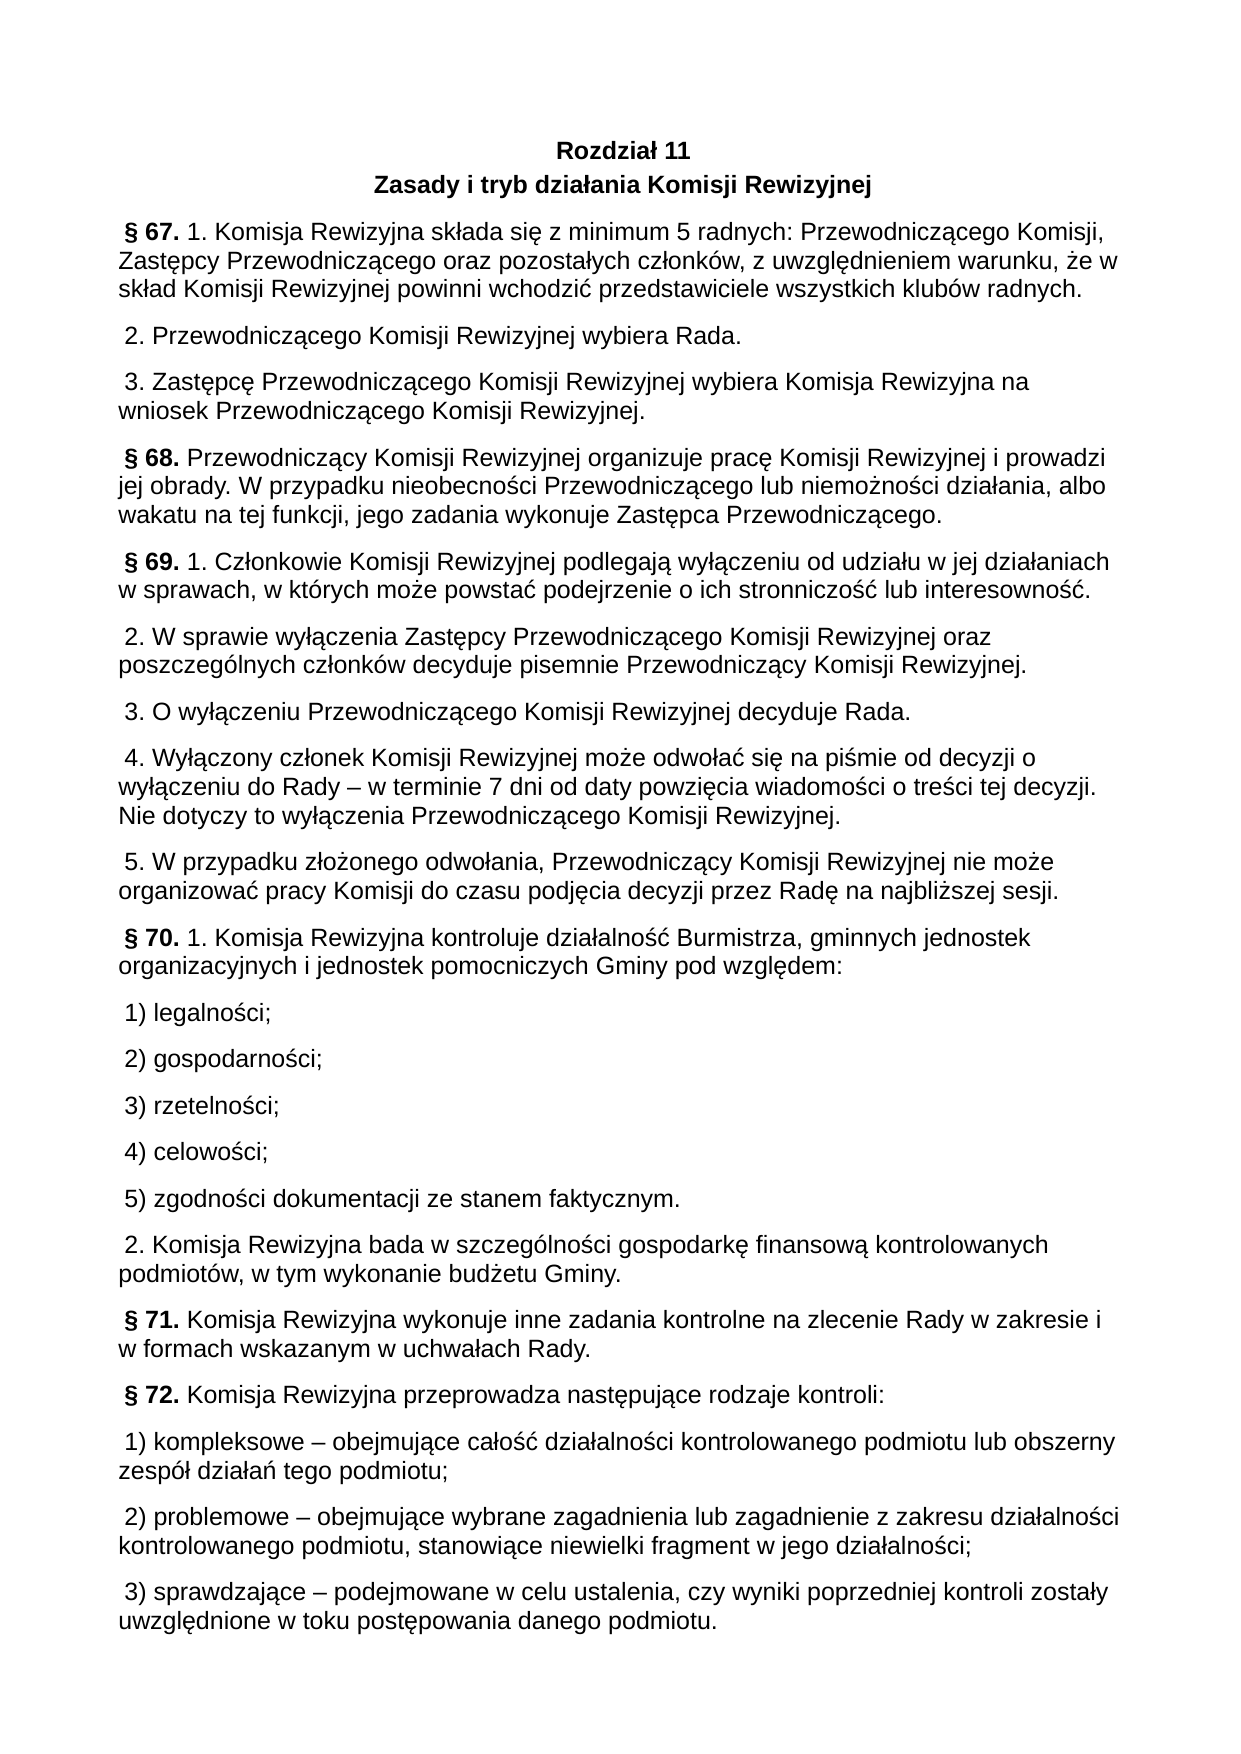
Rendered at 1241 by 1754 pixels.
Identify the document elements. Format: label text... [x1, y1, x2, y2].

text § 70. 1. Komisja Rewizyjna kontroluje działalność Burmistrza, gminnych jednostek organizacyjnych i jednostek pomocniczych Gminy pod względem: [118, 923, 1122, 980]
text 5. W przypadku złożonego odwołania, Przewodniczący Komisji Rewizyjnej nie może organizować pracy Komisji do czasu podjęcia decyzji przez Radę na najbliższej sesji. [118, 847, 1122, 905]
text 1) legalności; [118, 998, 1122, 1027]
text § 71. Komisja Rewizyjna wykonuje inne zadania kontrolne na zlecenie Rady w zakresie i w formach wskazanym w uchwałach Rady. [118, 1305, 1122, 1363]
text 2. Przewodniczącego Komisji Rewizyjnej wybiera Rada. [118, 321, 1122, 350]
text 3) sprawdzające – podejmowane w celu ustalenia, czy wyniki poprzedniej kontroli zostały uwzględnione w toku postępowania danego podmiotu. [118, 1577, 1122, 1635]
text 4) celowości; [118, 1137, 1122, 1166]
text Zasady i tryb działania Komisji Rewizyjnej [118, 171, 1122, 199]
text § 67. 1. Komisja Rewizyjna składa się z minimum 5 radnych: Przewodniczącego Komisji, Zastępcy Przewodniczącego oraz pozostałych członków, z uwzględnieniem warunku, że w skład Komisji Rewizyjnej powinni wchodzić przedstawiciele wszystkich klubów radnych. [118, 217, 1122, 303]
text 3. Zastępcę Przewodniczącego Komisji Rewizyjnej wybiera Komisja Rewizyjna na wniosek Przewodniczącego Komisji Rewizyjnej. [118, 367, 1122, 425]
text § 68. Przewodniczący Komisji Rewizyjnej organizuje pracę Komisji Rewizyjnej i prowadzi jej obrady. W przypadku nieobecności Przewodniczącego lub niemożności działania, albo wakatu na tej funkcji, jego zadania wykonuje Zastępca Przewodniczącego. [118, 443, 1122, 529]
text § 72. Komisja Rewizyjna przeprowadza następujące rodzaje kontroli: [118, 1381, 1122, 1409]
text 3. O wyłączeniu Przewodniczącego Komisji Rewizyjnej decyduje Rada. [118, 697, 1122, 726]
text 2. Komisja Rewizyjna bada w szczególności gospodarkę finansową kontrolowanych podmiotów, w tym wykonanie budżetu Gminy. [118, 1230, 1122, 1288]
text 2) gospodarności; [118, 1044, 1122, 1073]
text 4. Wyłączony członek Komisji Rewizyjnej może odwołać się na piśmie od decyzji o wyłączeniu do Rady – w terminie 7 dni od daty powzięcia wiadomości o treści tej decyzji. Nie dotyczy to wyłączenia Przewodniczącego Komisji Rewizyjnej. [118, 743, 1122, 830]
text 5) zgodności dokumentacji ze stanem faktycznym. [118, 1184, 1122, 1212]
text Rozdział 11 [118, 136, 1122, 164]
text 1) kompleksowe – obejmujące całość działalności kontrolowanego podmiotu lub obszerny zespół działań tego podmiotu; [118, 1427, 1122, 1484]
text 2. W sprawie wyłączenia Zastępcy Przewodniczącego Komisji Rewizyjnej oraz poszczególnych członków decyduje pisemnie Przewodniczący Komisji Rewizyjnej. [118, 622, 1122, 679]
text 3) rzetelności; [118, 1091, 1122, 1119]
text § 69. 1. Członkowie Komisji Rewizyjnej podlegają wyłączeniu od udziału w jej działaniach w sprawach, w których może powstać podejrzenie o ich stronniczość lub interesowność. [118, 547, 1122, 604]
text 2) problemowe – obejmujące wybrane zagadnienia lub zagadnienie z zakresu działalności kontrolowanego podmiotu, stanowiące niewielki fragment w jego działalności; [118, 1502, 1122, 1560]
